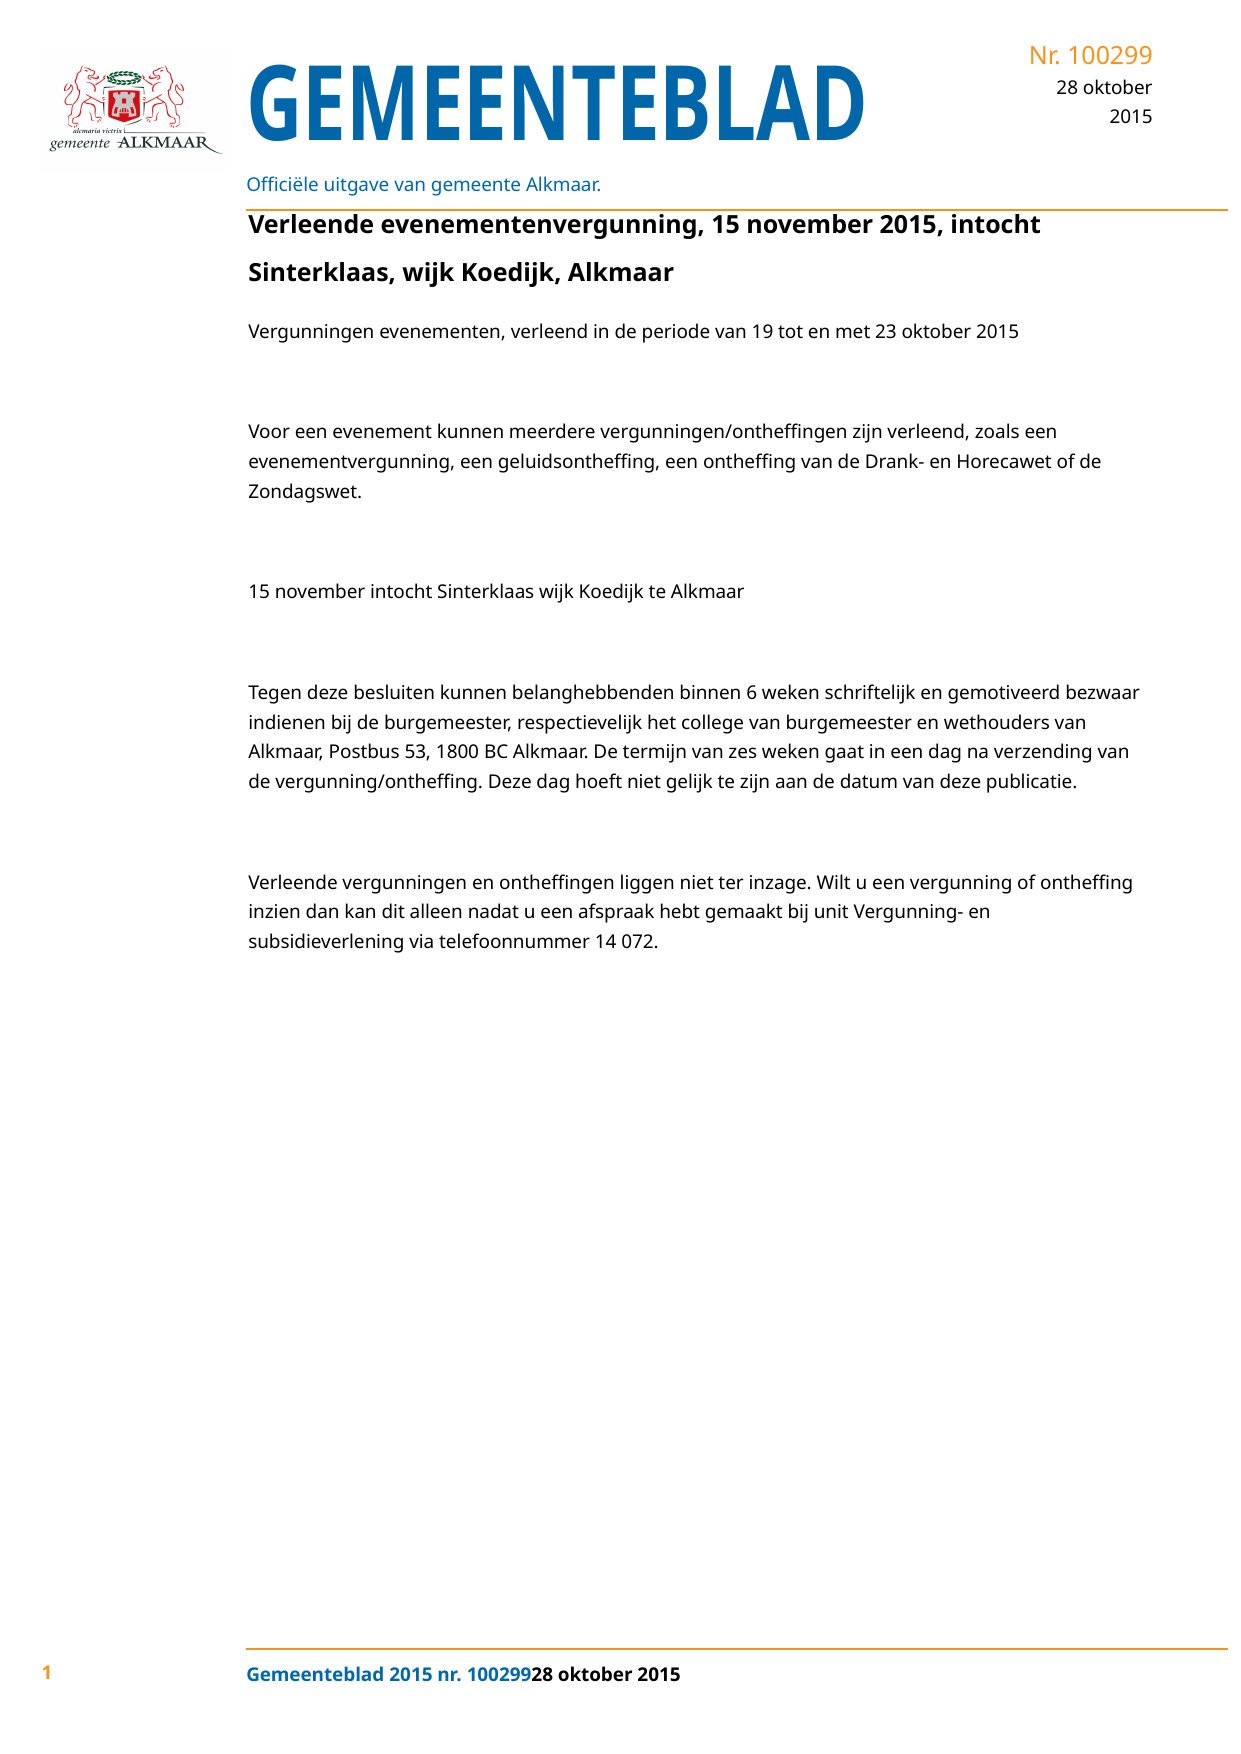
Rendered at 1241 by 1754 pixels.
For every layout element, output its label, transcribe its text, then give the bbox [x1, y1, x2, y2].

text Verleende evenementenvergunning, 15 november 2015, intocht Sinterklaas, wijk Koedijk, Alkmaar [248, 211, 1152, 288]
text Tegen deze besluiten kunnen belanghebbenden binnen 6 weken schriftelijk en gemotiveerd bezwaar indienen bij de burgemeester, respectievelijk het college van burgemeester en wethouders van Alkmaar, Postbus 53, 1800 BC Alkmaar. De termijn van zes weken gaat in een dag na verzending van de vergunning/ontheffing. Deze dag hoeft niet gelijk te zijn aan de datum van deze publicatie. [248, 679, 1152, 794]
text 15 november intocht Sinterklaas wijk Koedijk te Alkmaar [248, 579, 1152, 604]
text Voor een evenement kunnen meerdere vergunningen/ontheffingen zijn verleend, zoals een evenementvergunning, een geluidsontheffing, een ontheffing van de Drank- en Horecawet of de Zondagswet. [248, 419, 1152, 504]
text Verleende vergunningen en ontheffingen liggen niet ter inzage. Wilt u een vergunning of ontheffing inzien dan kan dit alleen nadat u een afspraak hebt gemaakt bij unit Vergunning- en subsidieverlening via telefoonnummer 14 072. [248, 869, 1152, 954]
text Vergunningen evenementen, verleend in de periode van 19 tot en met 23 oktober 2015 [248, 318, 1152, 344]
picture [41, 47, 231, 172]
